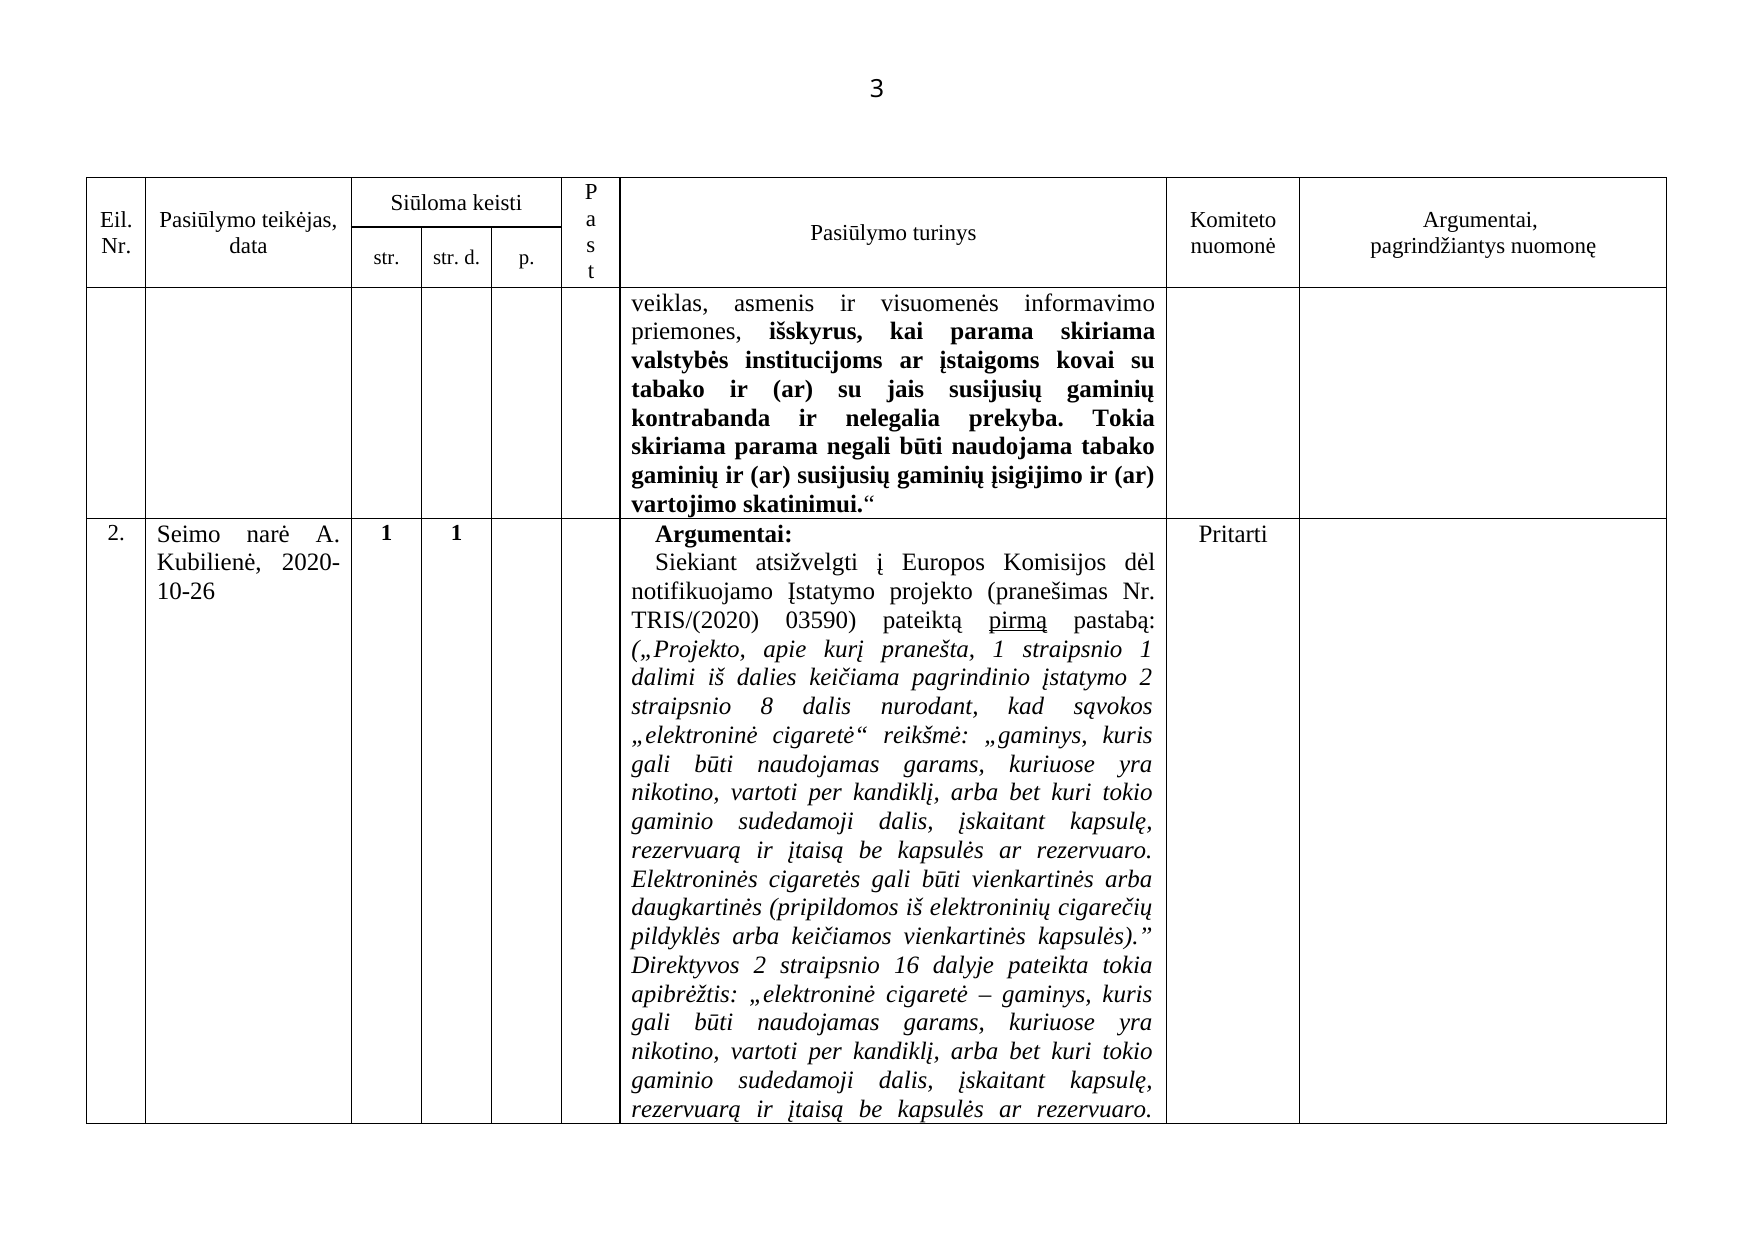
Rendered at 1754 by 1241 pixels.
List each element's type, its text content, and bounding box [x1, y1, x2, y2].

table_cell str. [352, 228, 421, 287]
table_cell [492, 288, 561, 518]
table_cell Argumentai: Siekiant atsižvelgti į Europos Komisijos dėl notifikuojamo Įstatymo projekto (pranešimas Nr. TRIS/(2020) 03590) pateiktą pirmą pastabą: („Projekto, apie kurį pranešta, 1 straipsnio 1 dalimi iš dalies keičiama pagrindinio įstatymo 2 straipsnio 8 dalis nurodant, kad sąvokos „elektroninė cigaretė“ reikšmė: „gaminys, kuris gali būti naudojamas garams, kuriuose yra nikotino, vartoti per kandiklį, arba bet kuri tokio gaminio sudedamoji dalis, įskaitant kapsulę, rezervuarą ir įtaisą be kapsulės ar rezervuaro. Elektroninės cigaretės gali būti vienkartinės arba daugkartinės (pripildomos iš elektroninių cigarečių pildyklės arba keičiamos vienkartinės kapsulės).” Direktyvos 2 straipsnio 16 dalyje pateikta tokia apibrėžtis: „elektroninė cigaretė – gaminys, kuris gali būti naudojamas garams, kuriuose yra nikotino, vartoti per kandiklį, arba bet kuri tokio gaminio sudedamoji dalis, įskaitant kapsulę, rezervuarą ir įtaisą be kapsulės ar rezervuaro. [621, 519, 1166, 1122]
table_cell [492, 519, 561, 1122]
table_header Pasiūlymo teikėjas, data [146, 178, 351, 287]
table_cell Pritarti [1167, 519, 1299, 1122]
table_cell 2. [87, 519, 145, 1122]
table_header Pasiūlymo turinys [621, 178, 1166, 287]
table_cell 1 [352, 519, 421, 1122]
table_cell [1300, 288, 1666, 518]
table_cell [87, 288, 145, 518]
table_cell [352, 288, 421, 518]
table_cell [562, 519, 619, 1122]
table_cell [146, 288, 351, 518]
table_cell veiklas, asmenis ir visuomenės informavimo priemones, išskyrus, kai parama skiriama valstybės institucijoms ar įstaigoms kovai su tabako ir (ar) su jais susijusių gaminių kontrabanda ir nelegalia prekyba. Tokia skiriama parama negali būti naudojama tabako gaminių ir (ar) susijusių gaminių įsigijimo ir (ar) vartojimo skatinimui.“ [621, 288, 1166, 518]
table_cell 1 [422, 519, 491, 1122]
table_header Siūloma keisti [352, 178, 561, 226]
table_cell N [562, 288, 619, 518]
table_cell str. d. [422, 228, 491, 287]
table_cell [1167, 288, 1299, 518]
table_cell [1300, 519, 1666, 1122]
table_header Pastabos [562, 178, 619, 287]
table_header Komiteto nuomonė [1167, 178, 1299, 287]
table_cell p. [492, 228, 561, 287]
table_header Argumentai, pagrindžiantys nuomonę [1300, 178, 1666, 287]
table_cell Seimo narė A. Kubilienė, 2020-10-26 [146, 519, 351, 1122]
table_cell [422, 288, 491, 518]
table_header Eil. Nr. [87, 178, 145, 287]
